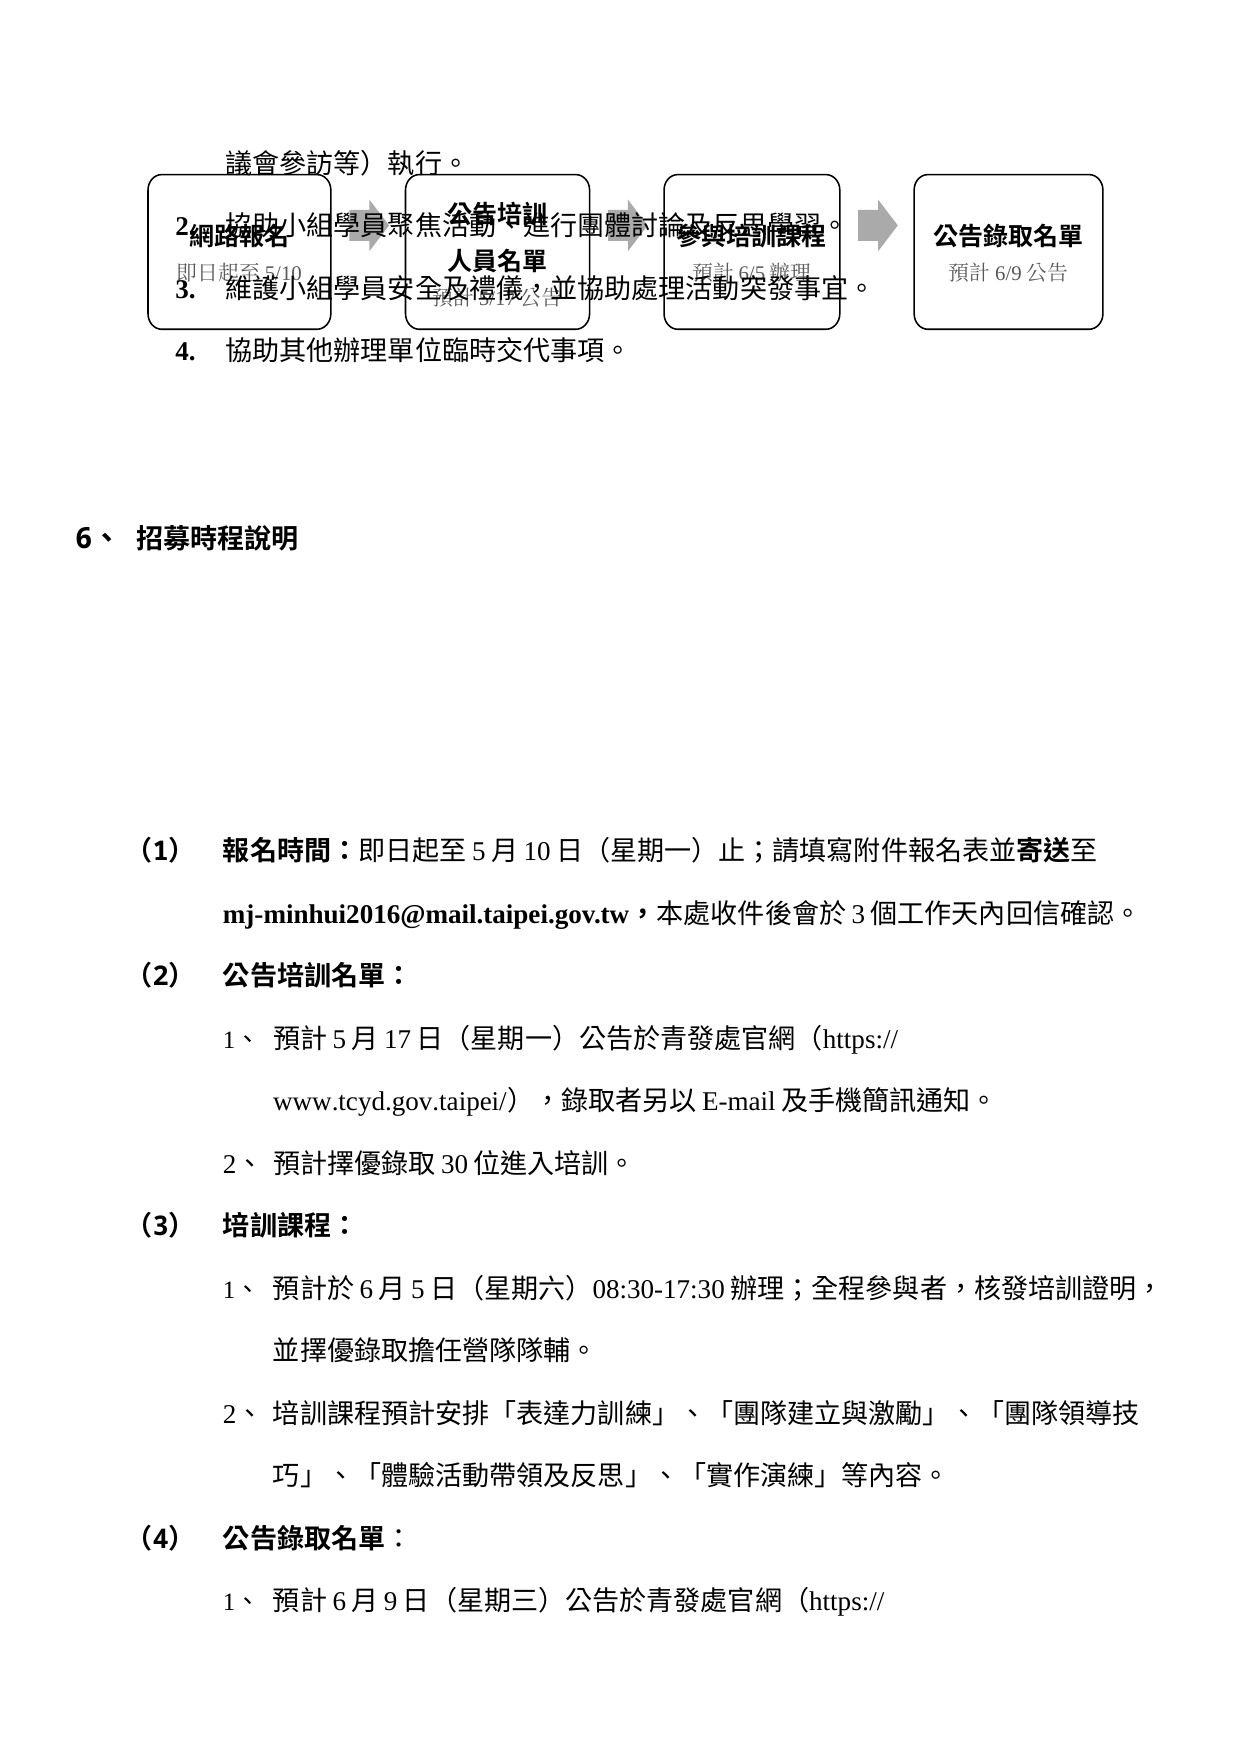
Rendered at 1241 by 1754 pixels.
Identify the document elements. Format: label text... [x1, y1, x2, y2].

list 報名時間：即日起至5月10日（星期一）止；請填寫附件報名表並寄送至 [125, 807, 1165, 869]
list 維護小組學員安全及禮儀，並協助處理活動突發事宜。 [841, 244, 913, 307]
list 預計擇優錄取30位進入培訓。 [223, 1119, 1165, 1182]
list 協助小組學員聚焦活動、進行團體討論及反思學習。 [376, 226, 404, 244]
list 協助小組學員聚焦活動、進行團體討論及反思學習。 [331, 182, 406, 244]
list 協助小組學員聚焦活動、進行團體討論及反思學習。 [1103, 182, 1165, 244]
list 預計6月9日（星期三）公告於青發處官網（https:// [223, 1557, 1165, 1619]
list 維護小組學員安全及禮儀，並協助處理活動突發事宜。 [1104, 244, 1165, 307]
list 協助小組學員聚焦活動、進行團體討論及反思學習。 [589, 182, 664, 244]
list 協助小組學員聚焦活動、進行團體討論及反思學習。 [840, 182, 914, 244]
list 預計於6月5日（星期六）08:30-17:30辦理；全程參與者，核發培訓證明，並擇優錄取擔任營隊隊輔。 [223, 1244, 1165, 1369]
text mj-minhui2016@mail.taipei.gov.tw，本處收件後會於3個工作天內回信確認。 [223, 869, 1165, 932]
list 公告錄取名單： [125, 1494, 1165, 1557]
list 維護小組學員安全及禮儀，並協助處理活動突發事宜。 [332, 244, 404, 307]
list 培訓課程： [125, 1182, 1165, 1244]
list 維護小組學員安全及禮儀，並協助處理活動突發事宜。 [591, 244, 663, 307]
list 培訓課程預計安排「表達力訓練」、「團隊建立與激勵」、「團隊領導技巧」、「體驗活動帶領及反思」、「實作演練」等內容。 [223, 1369, 1165, 1494]
list 公告培訓名單： [125, 932, 1165, 994]
list 議會參訪等）執行。 [175, 119, 1165, 182]
list 預計5月17日（星期一）公告於青發處官網（https://www.tcyd.gov.taipei/），錄取者另以E-mail及手機簡訊通知。 [223, 994, 1165, 1119]
list 招募時程說明 [75, 494, 1165, 557]
list 協助其他辦理單位臨時交代事項。 [175, 307, 1165, 369]
